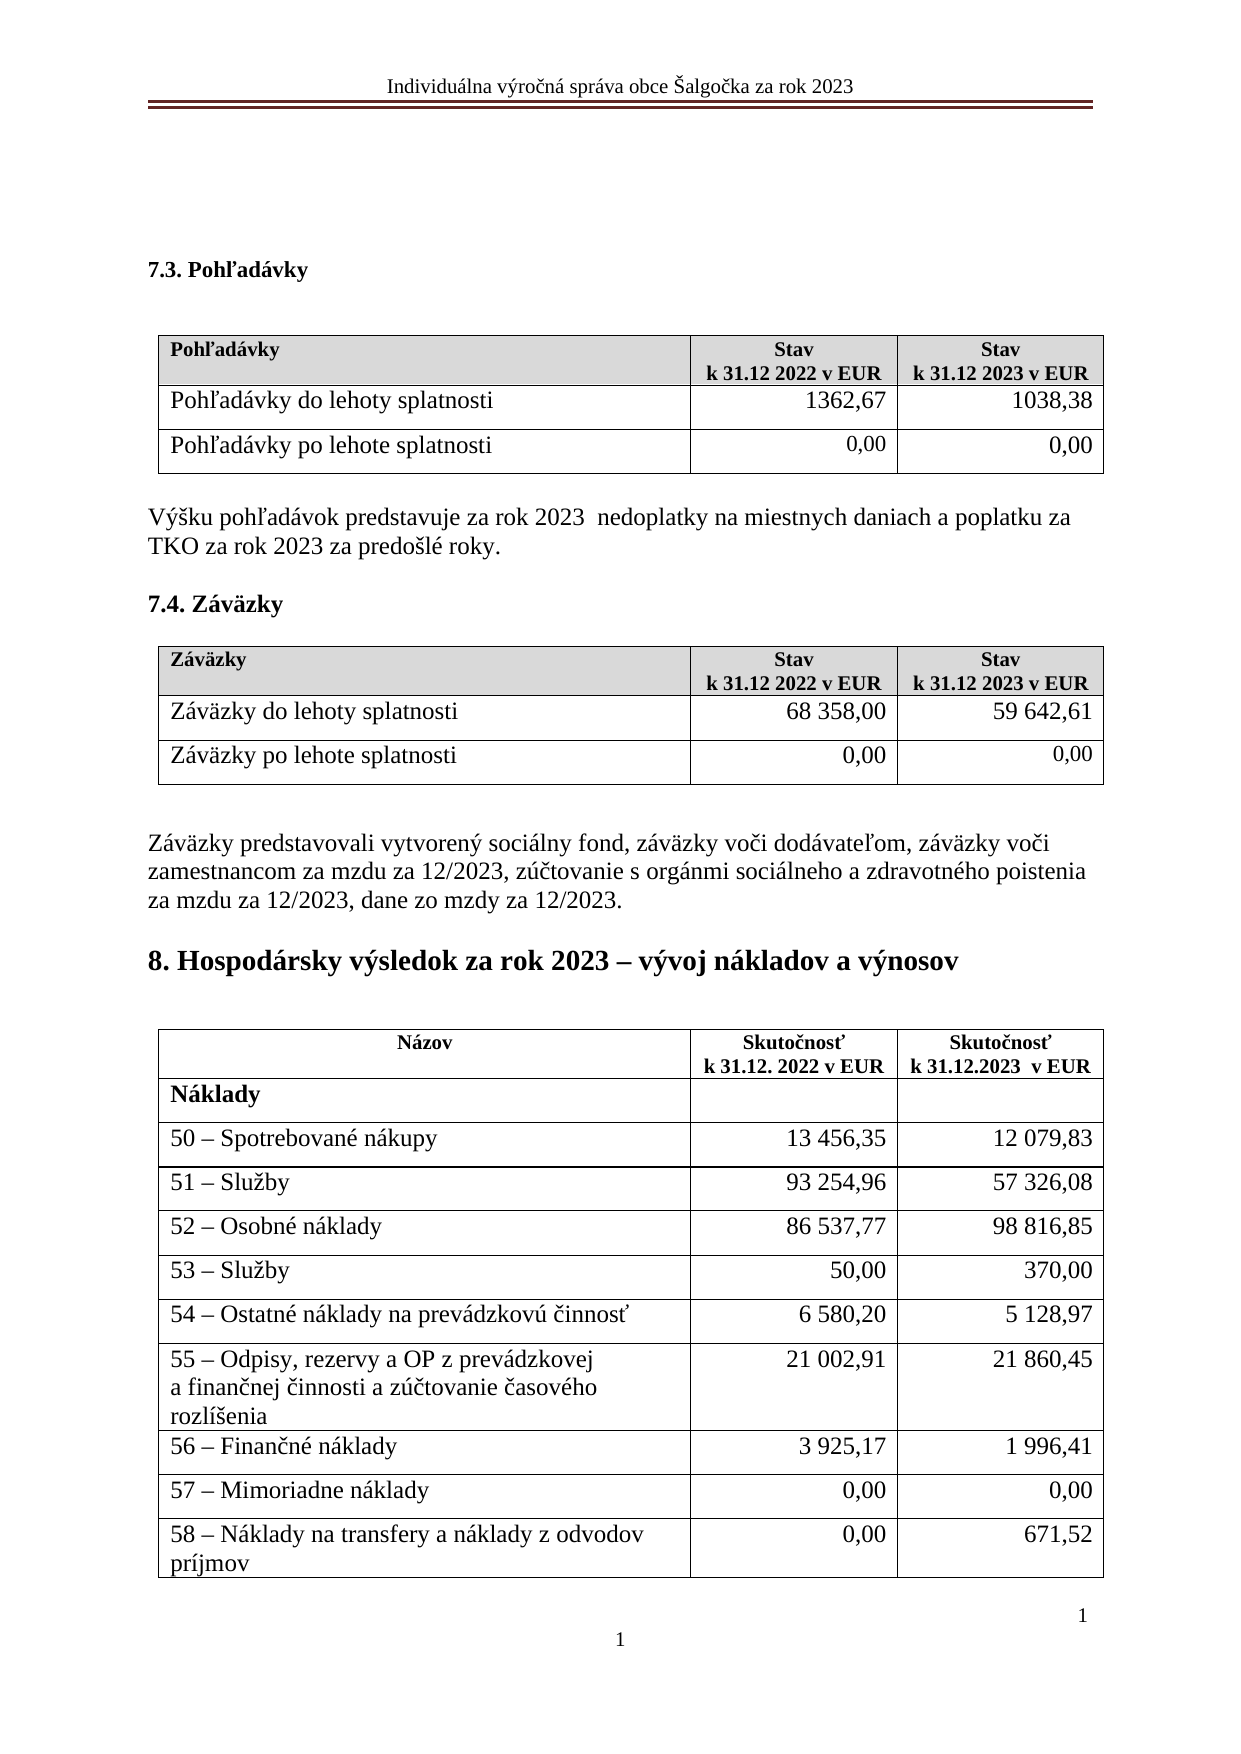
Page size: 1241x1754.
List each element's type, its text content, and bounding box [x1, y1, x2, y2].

table_cell 58 – Náklady na transfery a náklady z odvodov príjmov [159, 1519, 690, 1577]
text 7.3. Pohľadávky [148, 256, 1093, 283]
table_cell 0,00 [898, 741, 1103, 783]
table_header Stav k 31.12 2022 v EUR [691, 336, 897, 384]
table_cell 0,00 [898, 430, 1103, 473]
table_cell Záväzky do lehoty splatnosti [159, 696, 690, 739]
table_cell 0,00 [691, 1519, 897, 1577]
table_cell 51 – Služby [159, 1168, 690, 1210]
table_cell 21 002,91 [691, 1344, 897, 1430]
table_cell 0,00 [691, 741, 897, 783]
table_cell 370,00 [898, 1256, 1103, 1298]
table_cell 671,52 [898, 1519, 1103, 1577]
table_cell 0,00 [691, 1475, 897, 1518]
table_cell 1362,67 [691, 386, 897, 429]
table_cell Pohľadávky do lehoty splatnosti [159, 386, 690, 429]
table_header Záväzky [159, 647, 690, 695]
table_cell [898, 1079, 1103, 1122]
table_header Skutočnosť k 31.12.2023 v EUR [898, 1030, 1103, 1078]
table_cell Náklady [159, 1079, 690, 1122]
table_cell 12 079,83 [898, 1123, 1103, 1166]
table_cell Záväzky po lehote splatnosti [159, 741, 690, 783]
table_cell 57 326,08 [898, 1168, 1103, 1210]
table_cell 54 – Ostatné náklady na prevádzkovú činnosť [159, 1300, 690, 1343]
table_cell 3 925,17 [691, 1431, 897, 1474]
table_cell 1 996,41 [898, 1431, 1103, 1474]
text Záväzky predstavovali vytvorený sociálny fond, záväzky voči dodávateľom, záväzky voči zamestnancom za mzdu za 12/2023, zúčtovanie s orgánmi sociálneho a zdravotného poistenia za mzdu za 12/2023, dane zo mzdy za 12/2023. [148, 828, 1093, 914]
table_cell 57 – Mimoriadne náklady [159, 1475, 690, 1518]
table_cell 1038,38 [898, 386, 1103, 429]
text 7.4. Záväzky [148, 589, 1093, 617]
table_header Názov [159, 1030, 690, 1078]
table_cell 5 128,97 [898, 1300, 1103, 1343]
text 8. Hospodársky výsledok za rok 2023 – vývoj nákladov a výnosov [148, 943, 1093, 976]
table_cell 21 860,45 [898, 1344, 1103, 1430]
table_cell 93 254,96 [691, 1168, 897, 1210]
table_cell 50,00 [691, 1256, 897, 1298]
table_cell 56 – Finančné náklady [159, 1431, 690, 1474]
table_cell 53 – Služby [159, 1256, 690, 1298]
table_cell 13 456,35 [691, 1123, 897, 1166]
table_cell 50 – Spotrebované nákupy [159, 1123, 690, 1166]
table_cell 55 – Odpisy, rezervy a OP z prevádzkovej a finančnej činnosti a zúčtovanie časového rozlíšenia [159, 1344, 690, 1430]
text Výšku pohľadávok predstavuje za rok 2023 nedoplatky na miestnych daniach a poplatku za TKO za rok 2023 za predošlé roky. [148, 474, 1093, 560]
table_cell Pohľadávky po lehote splatnosti [159, 430, 690, 473]
table_cell 52 – Osobné náklady [159, 1211, 690, 1254]
table_cell 6 580,20 [691, 1300, 897, 1343]
table_cell [691, 1079, 897, 1122]
table_cell 68 358,00 [691, 696, 897, 739]
table_cell 86 537,77 [691, 1211, 897, 1254]
table_header Pohľadávky [159, 336, 690, 384]
table_cell 0,00 [898, 1475, 1103, 1518]
table_cell 98 816,85 [898, 1211, 1103, 1254]
table_header Stav k 31.12 2022 v EUR [691, 647, 897, 695]
table_cell 59 642,61 [898, 696, 1103, 739]
table_header Stav k 31.12 2023 v EUR [898, 647, 1103, 695]
table_cell 0,00 [691, 430, 897, 473]
table_header Stav k 31.12 2023 v EUR [898, 336, 1103, 384]
table_header Skutočnosť k 31.12. 2022 v EUR [691, 1030, 897, 1078]
